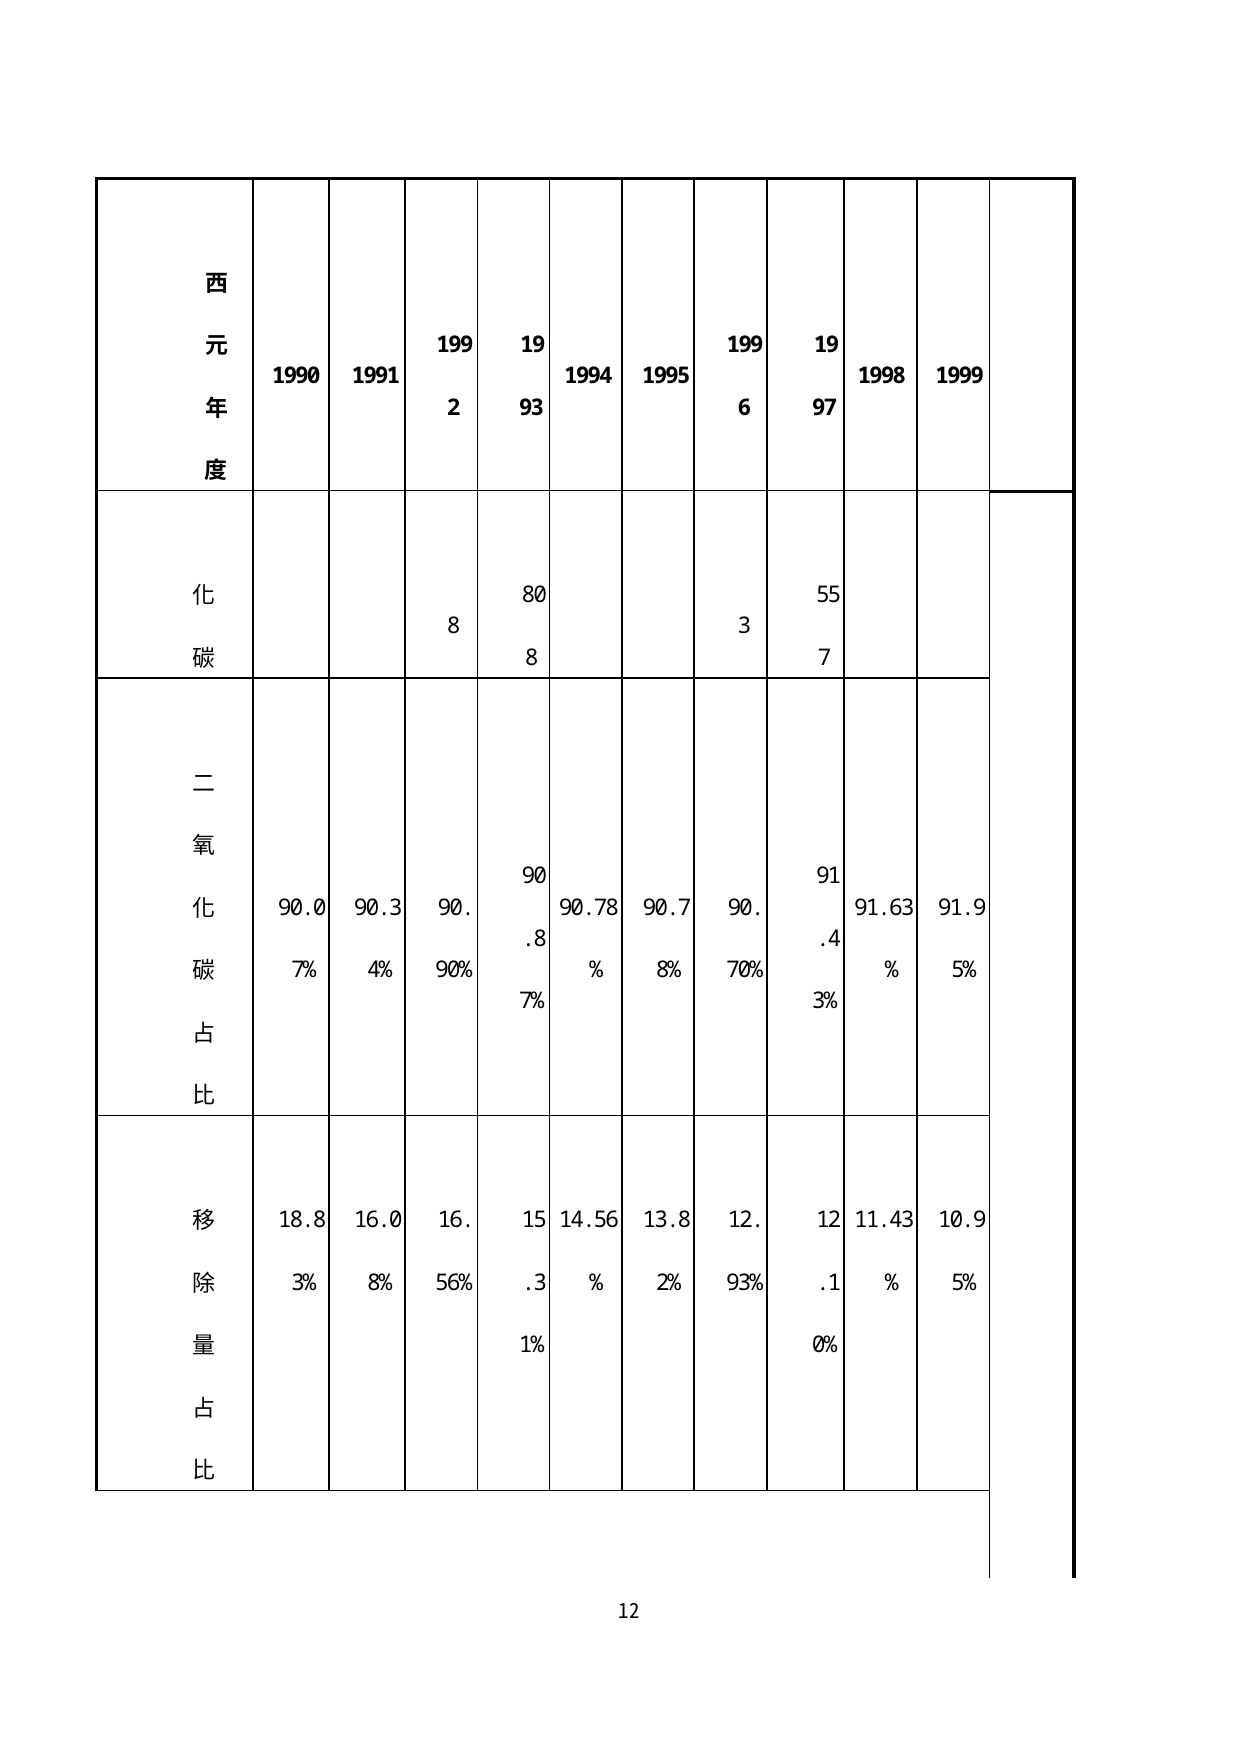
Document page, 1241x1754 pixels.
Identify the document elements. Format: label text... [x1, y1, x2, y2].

table_cell 90.78% [623, 679, 693, 1115]
table_cell [918, 491, 989, 677]
table_header 1990 [254, 180, 328, 490]
table_cell 808 [478, 491, 549, 677]
table_cell [330, 491, 404, 677]
table_cell [254, 491, 328, 677]
table_header 1996 [695, 180, 766, 490]
table_cell 14.56% [550, 1116, 621, 1490]
table_cell [550, 491, 621, 677]
table_cell 16.56% [406, 1116, 477, 1490]
table_cell 91.43% [768, 679, 843, 1115]
table_cell 90.07% [254, 679, 328, 1115]
table_cell 二氧化碳占比 [98, 679, 252, 1115]
table_cell 557 [768, 491, 843, 677]
table_header 1993 [478, 180, 549, 490]
table_header 1995 [623, 180, 693, 490]
table_cell 3 [695, 491, 766, 677]
table_cell 11.43% [845, 1116, 916, 1490]
table_cell 18.83% [254, 1116, 328, 1490]
table_header 1992 [406, 180, 477, 490]
table_cell 12.93% [695, 1116, 766, 1490]
table_cell 91.95% [918, 679, 989, 1115]
table_cell [845, 491, 916, 677]
table_cell [623, 491, 693, 677]
table_cell 移除量占比 [98, 1116, 252, 1490]
table_header 1997 [768, 180, 843, 490]
table_cell 15.31% [478, 1116, 549, 1490]
table_header [990, 180, 1072, 490]
table_cell 91.63% [845, 679, 916, 1115]
table_header 西元年度 [98, 180, 252, 490]
table_header [990, 493, 1072, 1491]
table_cell 90.87% [478, 679, 549, 1115]
table_cell 90.34% [330, 679, 404, 1115]
table_cell 10.95% [918, 1116, 989, 1490]
table_header 1998 [845, 180, 916, 490]
table_header 1999 [918, 180, 989, 490]
table_cell 90.70% [695, 679, 766, 1115]
table_cell 12.10% [768, 1116, 843, 1490]
table_cell 16.08% [330, 1116, 404, 1490]
table_cell 90.90% [406, 679, 477, 1115]
table_header 1994 [550, 180, 621, 490]
table_cell 13.82% [623, 1116, 693, 1490]
table_header 1991 [330, 180, 404, 490]
table_cell 90.78% [550, 679, 621, 1115]
table_cell 化碳 [98, 491, 252, 677]
table_cell 8 [406, 491, 477, 677]
